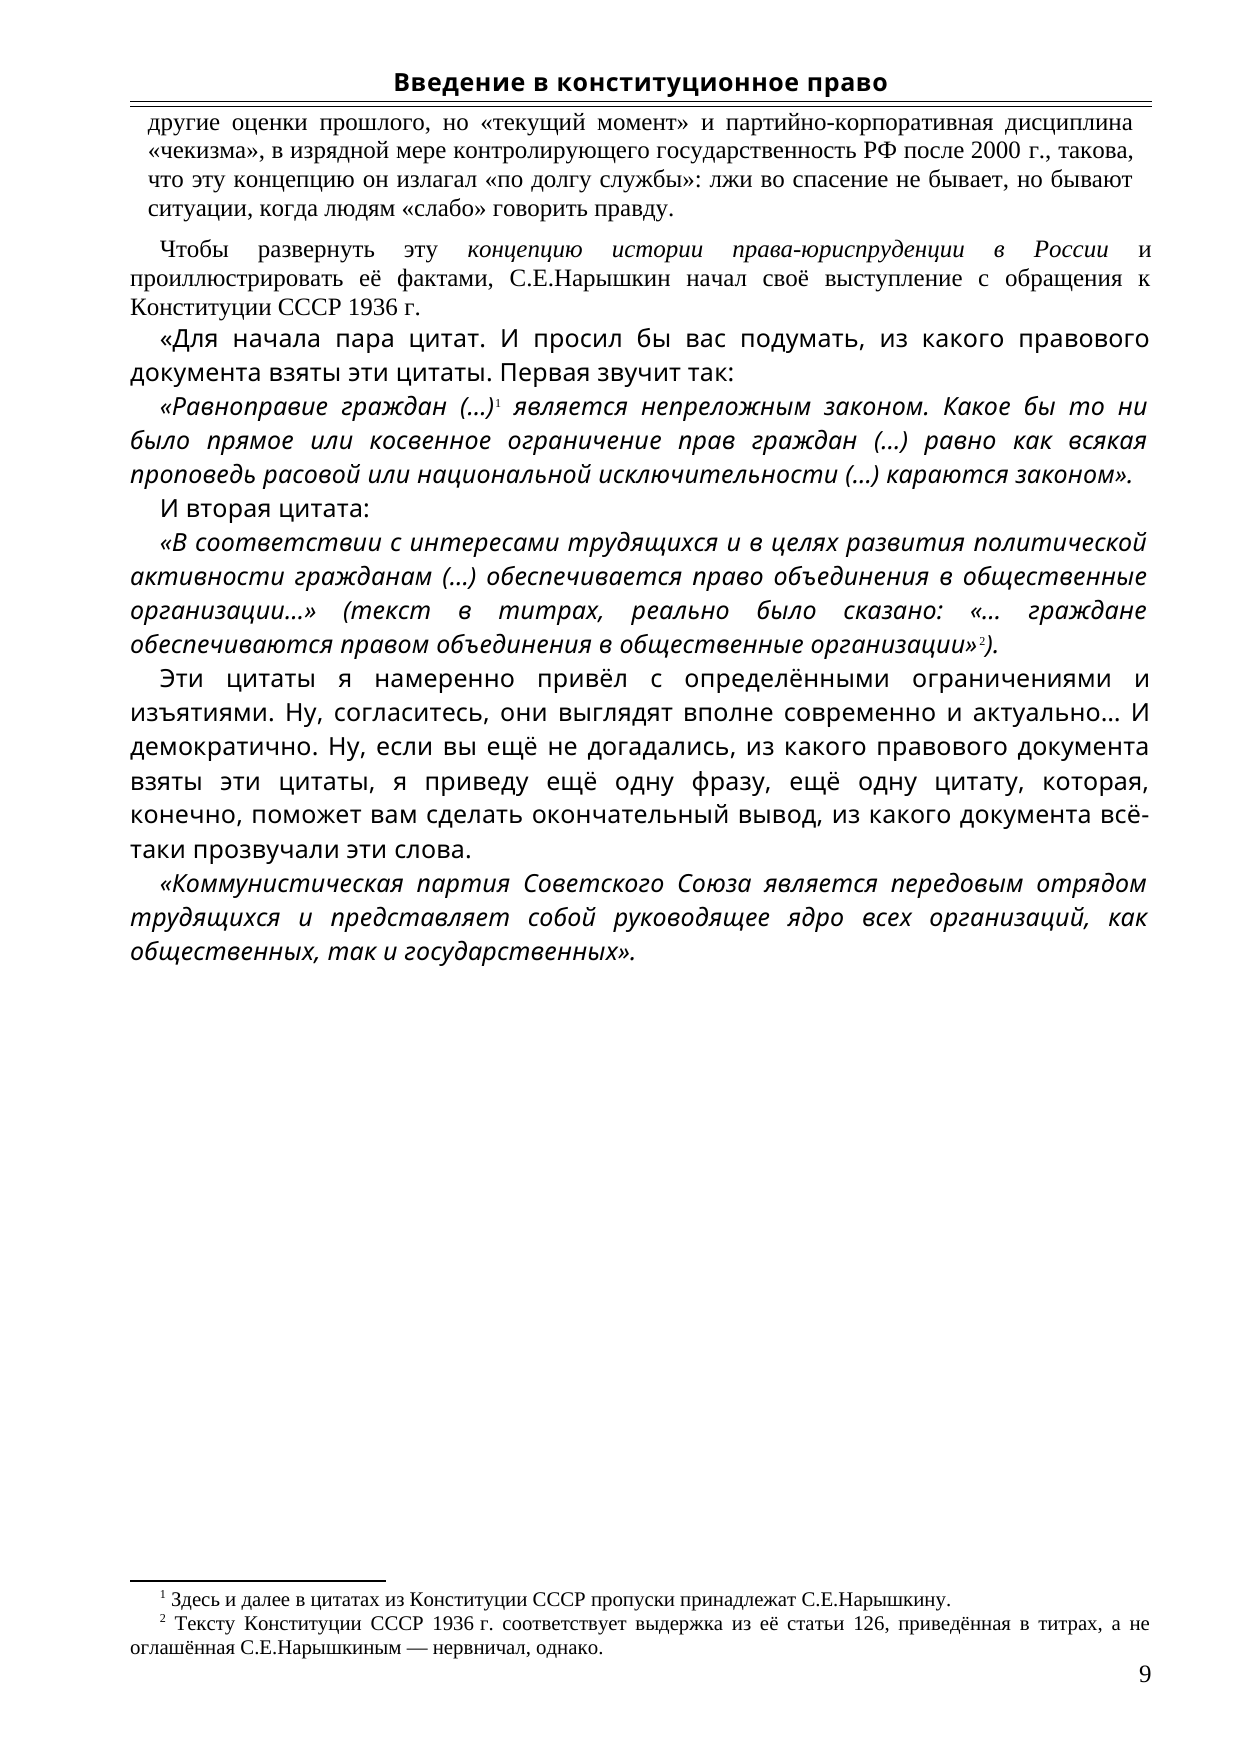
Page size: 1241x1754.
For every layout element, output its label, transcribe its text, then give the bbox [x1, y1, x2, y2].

text «Коммунистическая партия Советского Союза является передовым отрядом трудящихся и представляет собой руководящее ядро всех организаций, как общественных, так и государственных». [130, 865, 1152, 967]
text «Равноправие граждан (…) является непреложным законом. Какое бы то ни было прямое или косвенное ограничение прав граждан (…) равно как всякая проповедь расовой или национальной исключительности (…) караются законом». [130, 388, 1152, 491]
text Тексту Конституции СССР 1936 г. соответствует выдержка из её статьи 126, приведённая в титрах, а не оглашённая С.Е.Нарышкиным — нервничал, однако. [130, 1611, 1152, 1659]
text И вторая цитата: [130, 491, 1152, 525]
text Здесь и далее в цитатах из Конституции СССР пропуски принадлежат С.Е.Нарышкину. [130, 1587, 1152, 1611]
text «Для начала пара цитат. И просил бы вас подумать, из какого правового документа взяты эти цитаты. Первая звучит так: [130, 320, 1152, 388]
text «В соответствии с интересами трудящихся и в целях развития политической активности гражданам (…) обеспечивается право объединения в общественные организации…» (текст в титрах, реально было сказано: «… граждане обеспечиваются правом объединения в общественные организации»). [130, 525, 1152, 661]
text Эти цитаты я намеренно привёл с определёнными ограничениями и изъятиями. Ну, согласитесь, они выглядят вполне современно и актуально… И демократично. Ну, если вы ещё не догадались, из какого правового документа взяты эти цитаты, я приведу ещё одну фразу, ещё одну цитату, которая, конечно, поможет вам сделать окончательный вывод, из какого документа всё-таки прозвучали эти слова. [130, 661, 1152, 865]
text другие оценки прошлого, но «текущий момент» и партийно-корпоративная дисциплина «чекизма», в изрядной мере контролирующего государственность РФ после 2000 г., такова, что эту концепцию он излагал «по долгу службы»: лжи во спасение не бывает, но бывают ситуации, когда людям «слабо» говорить правду. [148, 107, 1134, 222]
text Чтобы развернуть эту концепцию истории права-юриспруденции в России и проиллюстрировать её фактами, С.Е.Нарышкин начал своё выступление с обращения к Конституции СССР 1936 г. [130, 234, 1152, 320]
